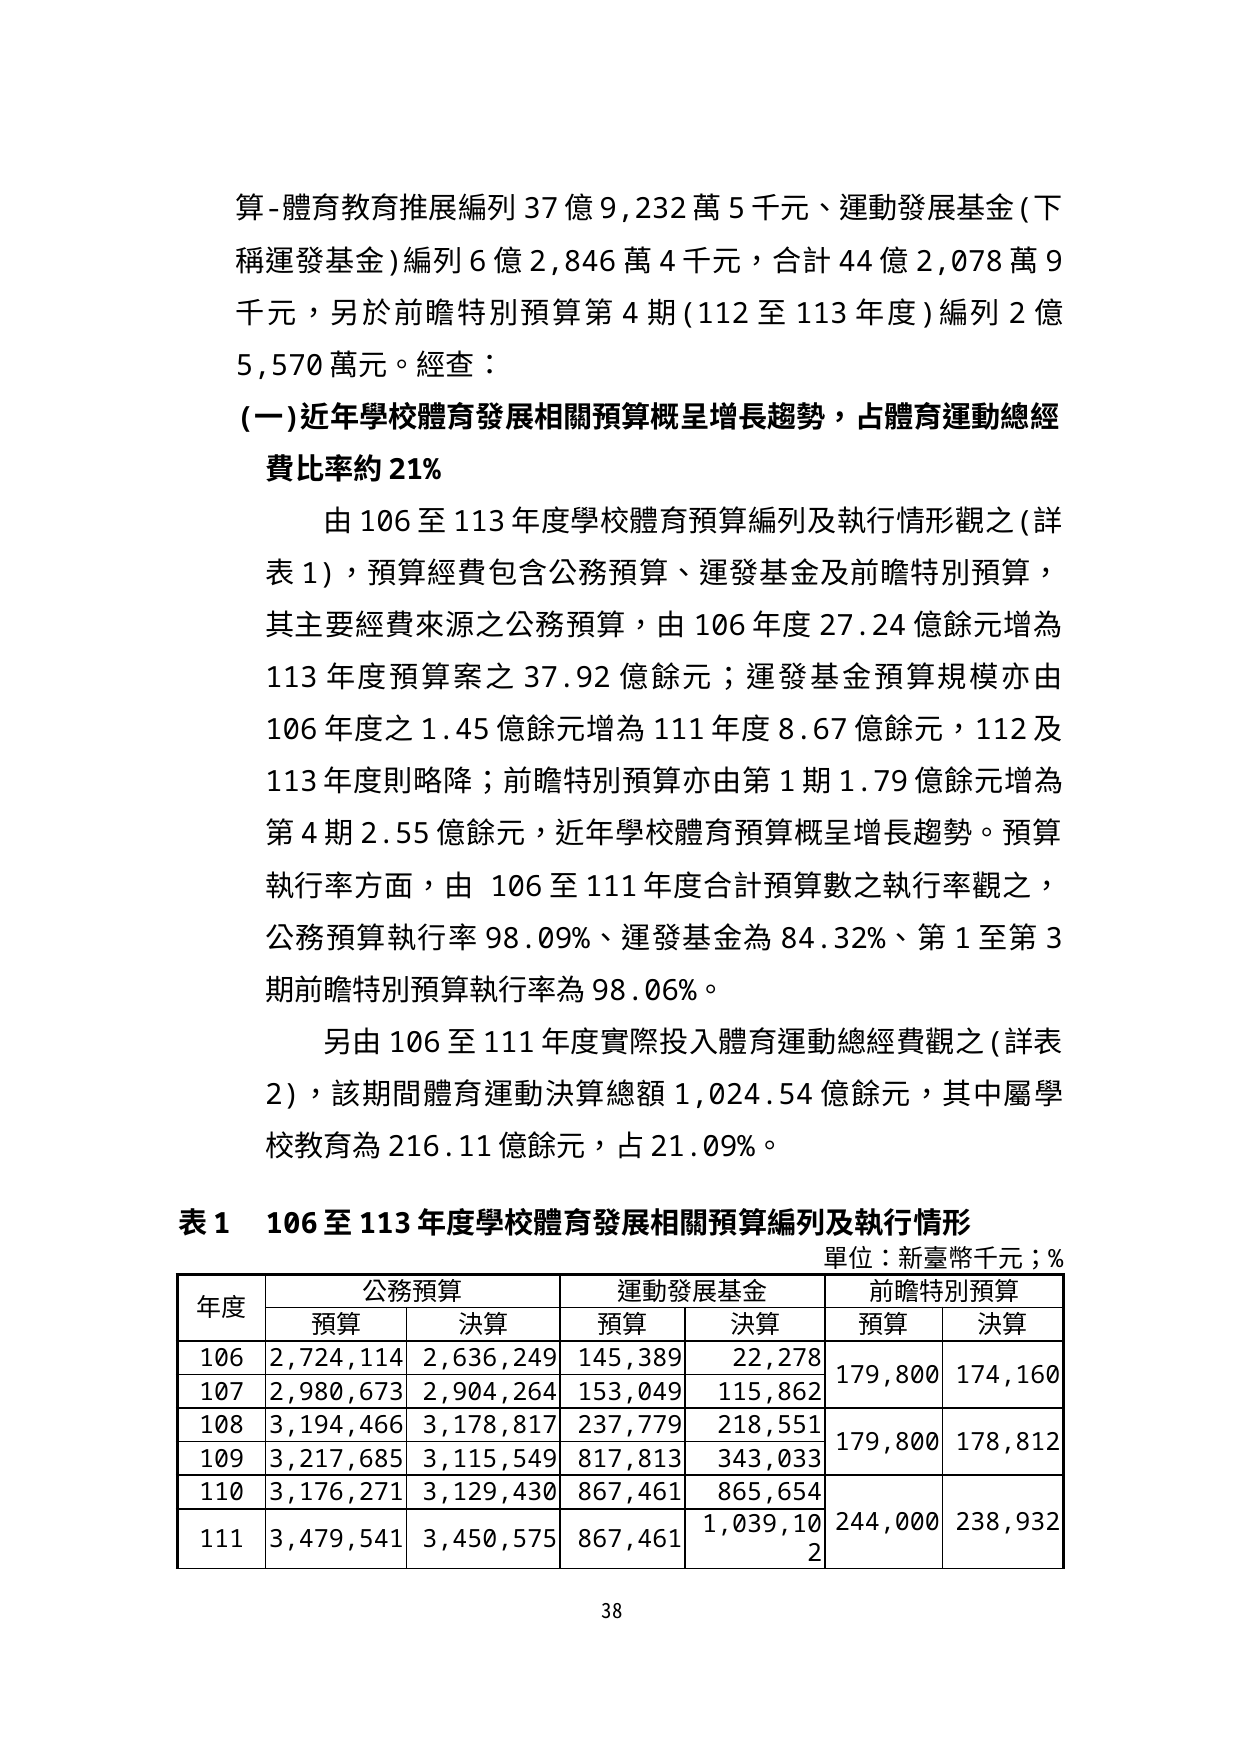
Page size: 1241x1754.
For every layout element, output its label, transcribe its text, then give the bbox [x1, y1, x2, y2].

table_cell 3,194,466 [266, 1409, 406, 1441]
table_cell 865,654 [686, 1476, 824, 1508]
table_cell 決算 [686, 1308, 824, 1340]
text 由106至113年度學校體育預算編列及執行情形觀之(詳表1)，預算經費包含公務預算、運發基金及前瞻特別預算，其主要經費來源之公務預算，由106年度27.24億餘元增為113年度預算案之37.92億餘元；運發基金預算規模亦由106年度之1.45億餘元增為111年度8.67億餘元，112及113年度則略降；前瞻特別預算亦由第1期1.79億餘元增為第4期2.55億餘元，近年學校體育預算概呈增長趨勢。預算執行率方面，由 106至111年度合計預算數之執行率觀之，公務預算執行率98.09%、運發基金為84.32%、第1至第3期前瞻特別預算執行率為98.06%。 [265, 490, 1063, 1011]
table_cell 1,039,102 [686, 1510, 824, 1568]
table_cell 預算 [266, 1308, 406, 1340]
table_cell 2,724,114 [266, 1342, 406, 1374]
table_cell 111 [179, 1510, 265, 1568]
table_cell 108 [179, 1409, 265, 1441]
table_cell 預算 [561, 1308, 684, 1340]
table_cell 115,862 [686, 1375, 824, 1407]
table_cell 22,278 [686, 1342, 824, 1374]
table_cell 3,129,430 [407, 1476, 559, 1508]
table_cell 145,389 [561, 1342, 684, 1374]
table_cell 343,033 [686, 1442, 824, 1474]
table_header 公務預算 [266, 1276, 559, 1307]
text (一)近年學校體育發展相關預算概呈增長趨勢，占體育運動總經費比率約21% [236, 386, 1063, 490]
table_cell 3,479,541 [266, 1510, 406, 1568]
table_header 年度 [179, 1276, 265, 1340]
table_cell 3,115,549 [407, 1442, 559, 1474]
table_cell 109 [179, 1442, 265, 1474]
table_cell 決算 [407, 1308, 559, 1340]
table_cell 238,932 [943, 1476, 1062, 1568]
table_cell 179,800 [826, 1409, 942, 1474]
table_cell 867,461 [561, 1510, 684, 1568]
table_cell 218,551 [686, 1409, 824, 1441]
table_cell 174,160 [943, 1342, 1062, 1407]
text 另由106至111年度實際投入體育運動總經費觀之(詳表2)，該期間體育運動決算總額1,024.54億餘元，其中屬學校教育為216.11億餘元，占21.09%。 [265, 1011, 1063, 1167]
table_cell 預算 [826, 1308, 942, 1340]
table_cell 3,178,817 [407, 1409, 559, 1441]
table_cell 817,813 [561, 1442, 684, 1474]
table_cell 244,000 [826, 1476, 942, 1568]
table_cell 178,812 [943, 1409, 1062, 1474]
table_header 運動發展基金 [561, 1276, 824, 1307]
text 算-體育教育推展編列37億9,232萬5千元、運動發展基金(下稱運發基金)編列6億2,846萬4千元，合計44億2,078萬9千元，另於前瞻特別預算第4期(112至113年度)編列2億5,570萬元。經查： [236, 177, 1063, 386]
table_header 前瞻特別預算 [826, 1276, 1062, 1307]
table_cell 2,904,264 [407, 1375, 559, 1407]
table_cell 179,800 [826, 1342, 942, 1407]
table_cell 110 [179, 1476, 265, 1508]
text 單位：新臺幣千元；% [236, 1244, 1063, 1273]
table_cell 2,980,673 [266, 1375, 406, 1407]
table_cell 決算 [943, 1308, 1062, 1340]
table_cell 153,049 [561, 1375, 684, 1407]
table_cell 106 [179, 1342, 265, 1374]
table_cell 867,461 [561, 1476, 684, 1508]
table_cell 3,176,271 [266, 1476, 406, 1508]
table_cell 237,779 [561, 1409, 684, 1441]
table_cell 3,217,685 [266, 1442, 406, 1474]
table_cell 107 [179, 1375, 265, 1407]
text 表1 106至113年度學校體育發展相關預算編列及執行情形 [177, 1192, 1063, 1244]
table_cell 3,450,575 [407, 1510, 559, 1568]
table_cell 2,636,249 [407, 1342, 559, 1374]
